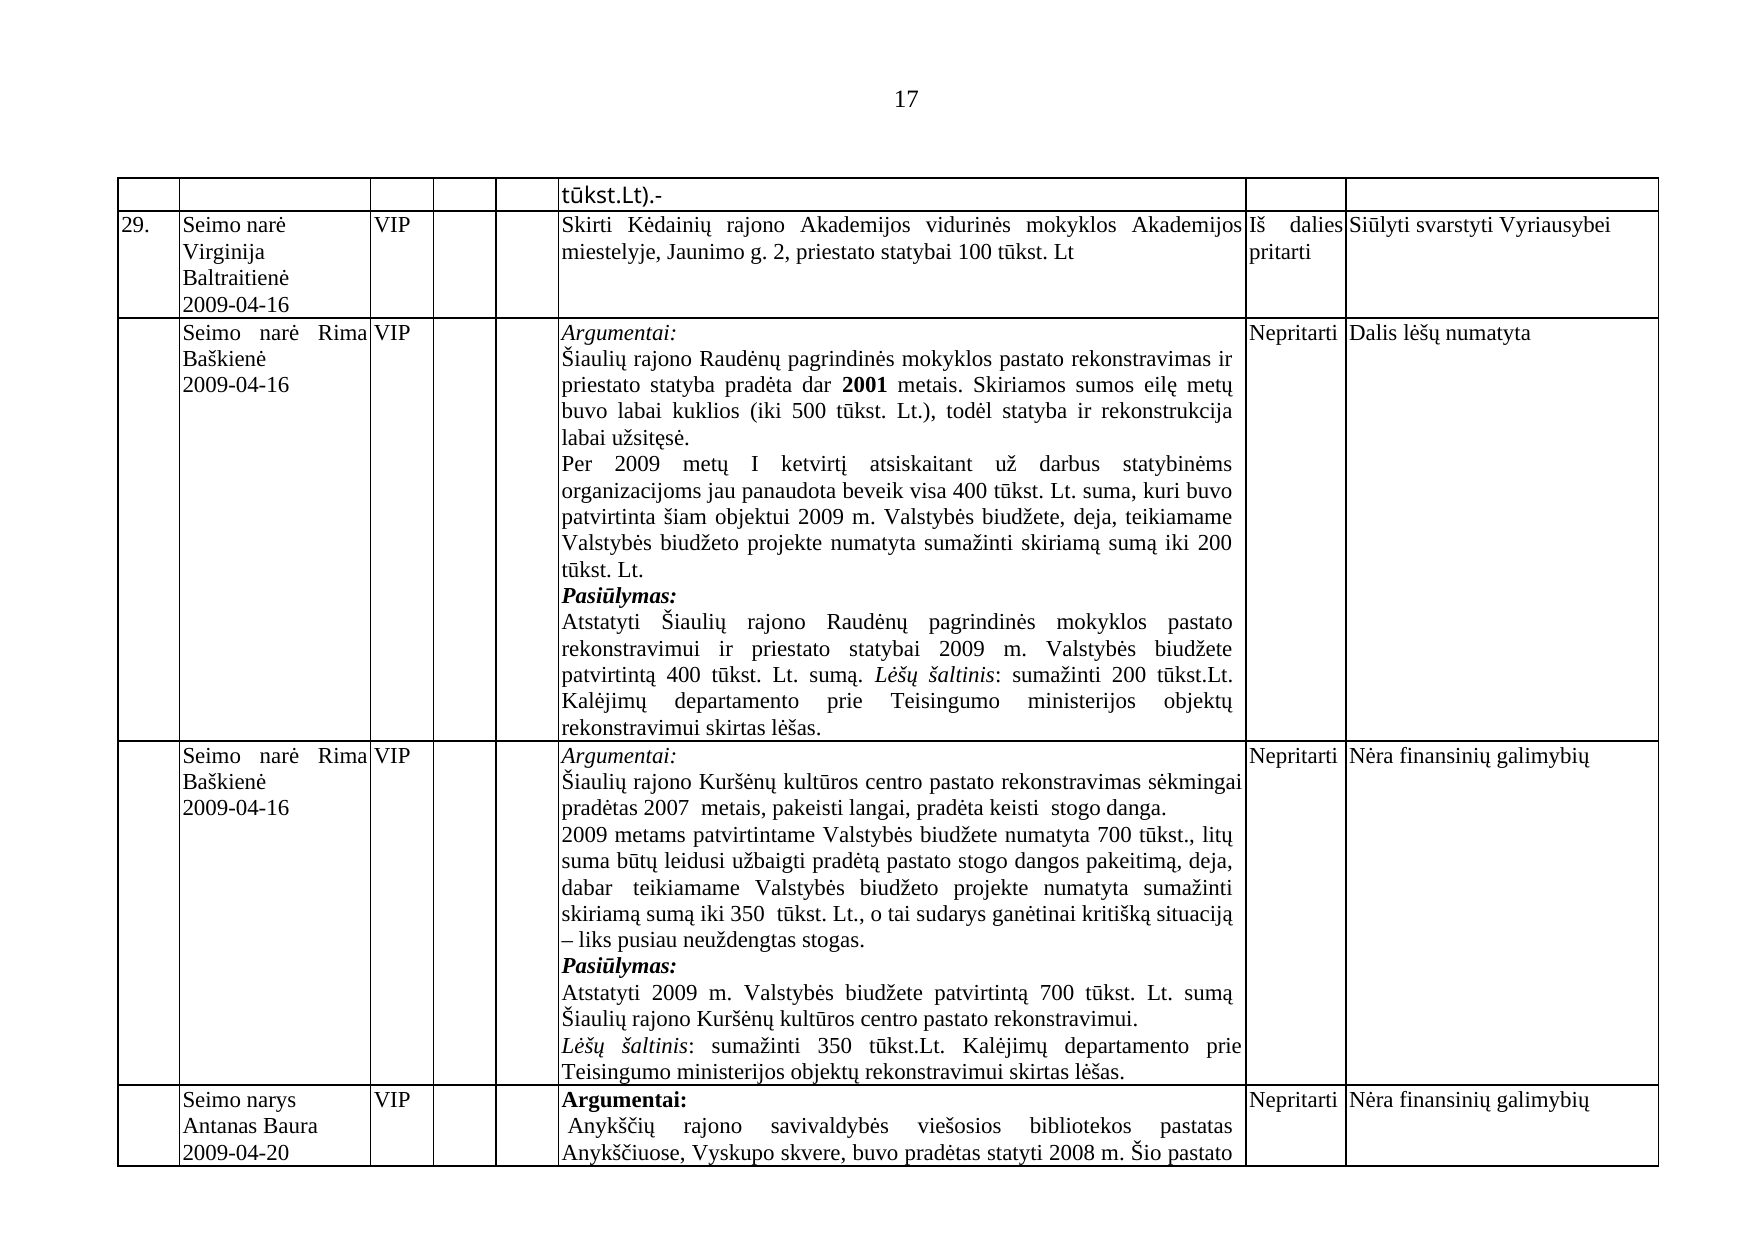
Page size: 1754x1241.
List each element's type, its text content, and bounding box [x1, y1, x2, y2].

table_cell Siūlyti svarstyti Vyriausybei [1347, 212, 1658, 317]
table_cell [434, 319, 495, 740]
table_cell [371, 179, 433, 210]
table_cell Iš dalies pritarti [1247, 212, 1345, 317]
table_cell Nepritarti [1247, 742, 1345, 1084]
table_cell VIP [371, 742, 433, 1084]
table_cell [434, 742, 495, 1084]
table_cell Argumentai: Šiaulių rajono Kuršėnų kultūros centro pastato rekonstravimas sėkmingai pradėtas 2007 metais, pakeisti langai, pradėta keisti stogo danga. 2009 metams patvirtintame Valstybės biudžete numatyta 700 tūkst., litų suma būtų leidusi užbaigti pradėtą pastato stogo dangos pakeitimą, deja, dabar teikiamame Valstybės biudžeto projekte numatyta sumažinti skiriamą sumą iki 350 tūkst. Lt., o tai sudarys ganėtinai kritišką situaciją – liks pusiau neuždengtas stogas. Pasiūlymas: Atstatyti 2009 m. Valstybės biudžete patvirtintą 700 tūkst. Lt. sumą Šiaulių rajono Kuršėnų kultūros centro pastato rekonstravimui. Lėšų šaltinis: sumažinti 350 tūkst.Lt. Kalėjimų departamento prie Teisingumo ministerijos objektų rekonstravimui skirtas lėšas. [559, 742, 1245, 1084]
table_cell Nėra finansinių galimybių [1347, 1086, 1658, 1165]
table_cell [119, 1086, 179, 1165]
table_cell [180, 179, 370, 210]
table_cell [119, 319, 179, 740]
table_cell [119, 179, 179, 210]
table_cell tūkst.Lt).- [559, 179, 1245, 210]
table_cell Dalis lėšų numatyta [1347, 319, 1658, 740]
table_cell [119, 742, 179, 1084]
table_cell VIP [371, 1086, 433, 1165]
table_cell [497, 212, 558, 317]
table_cell Nėra finansinių galimybių [1347, 742, 1658, 1084]
table_cell [497, 742, 558, 1084]
table_cell Argumentai: Anykščių rajono savivaldybės viešosios bibliotekos pastatas Anykščiuose, Vyskupo skvere, buvo pradėtas statyti 2008 m. Šio pastato [559, 1086, 1245, 1165]
table_cell VIP [371, 212, 433, 317]
table_cell [497, 319, 558, 740]
table_cell VIP [371, 319, 433, 740]
table_cell Seimo narė Rima Baškienė 2009-04-16 [180, 742, 370, 1084]
table_cell Nepritarti [1247, 1086, 1345, 1165]
table_cell [1247, 179, 1345, 210]
table_cell Nepritarti [1247, 319, 1345, 740]
table_cell [497, 179, 558, 210]
table_cell [434, 179, 495, 210]
table_cell [434, 1086, 495, 1165]
table_cell [1347, 179, 1658, 210]
table_cell [434, 212, 495, 317]
table_cell Seimo narys Antanas Baura 2009-04-20 [180, 1086, 370, 1165]
table_cell 29. [119, 212, 179, 317]
table_cell Seimo narė Rima Baškienė 2009-04-16 [180, 319, 370, 740]
table_cell Skirti Kėdainių rajono Akademijos vidurinės mokyklos Akademijos miestelyje, Jaunimo g. 2, priestato statybai 100 tūkst. Lt [559, 212, 1245, 317]
table_cell Seimo narė Virginija Baltraitienė 2009-04-16 [180, 212, 370, 317]
table_cell [497, 1086, 558, 1165]
table_cell Argumentai: Šiaulių rajono Raudėnų pagrindinės mokyklos pastato rekonstravimas ir priestato statyba pradėta dar 2001 metais. Skiriamos sumos eilę metų buvo labai kuklios (iki 500 tūkst. Lt.), todėl statyba ir rekonstrukcija labai užsitęsė. Per 2009 metų I ketvirtį atsiskaitant už darbus statybinėms organizacijoms jau panaudota beveik visa 400 tūkst. Lt. suma, kuri buvo patvirtinta šiam objektui 2009 m. Valstybės biudžete, deja, teikiamame Valstybės biudžeto projekte numatyta sumažinti skiriamą sumą iki 200 tūkst. Lt. Pasiūlymas: Atstatyti Šiaulių rajono Raudėnų pagrindinės mokyklos pastato rekonstravimui ir priestato statybai 2009 m. Valstybės biudžete patvirtintą 400 tūkst. Lt. sumą. Lėšų šaltinis: sumažinti 200 tūkst.Lt. Kalėjimų departamento prie Teisingumo ministerijos objektų rekonstravimui skirtas lėšas. [559, 319, 1245, 740]
